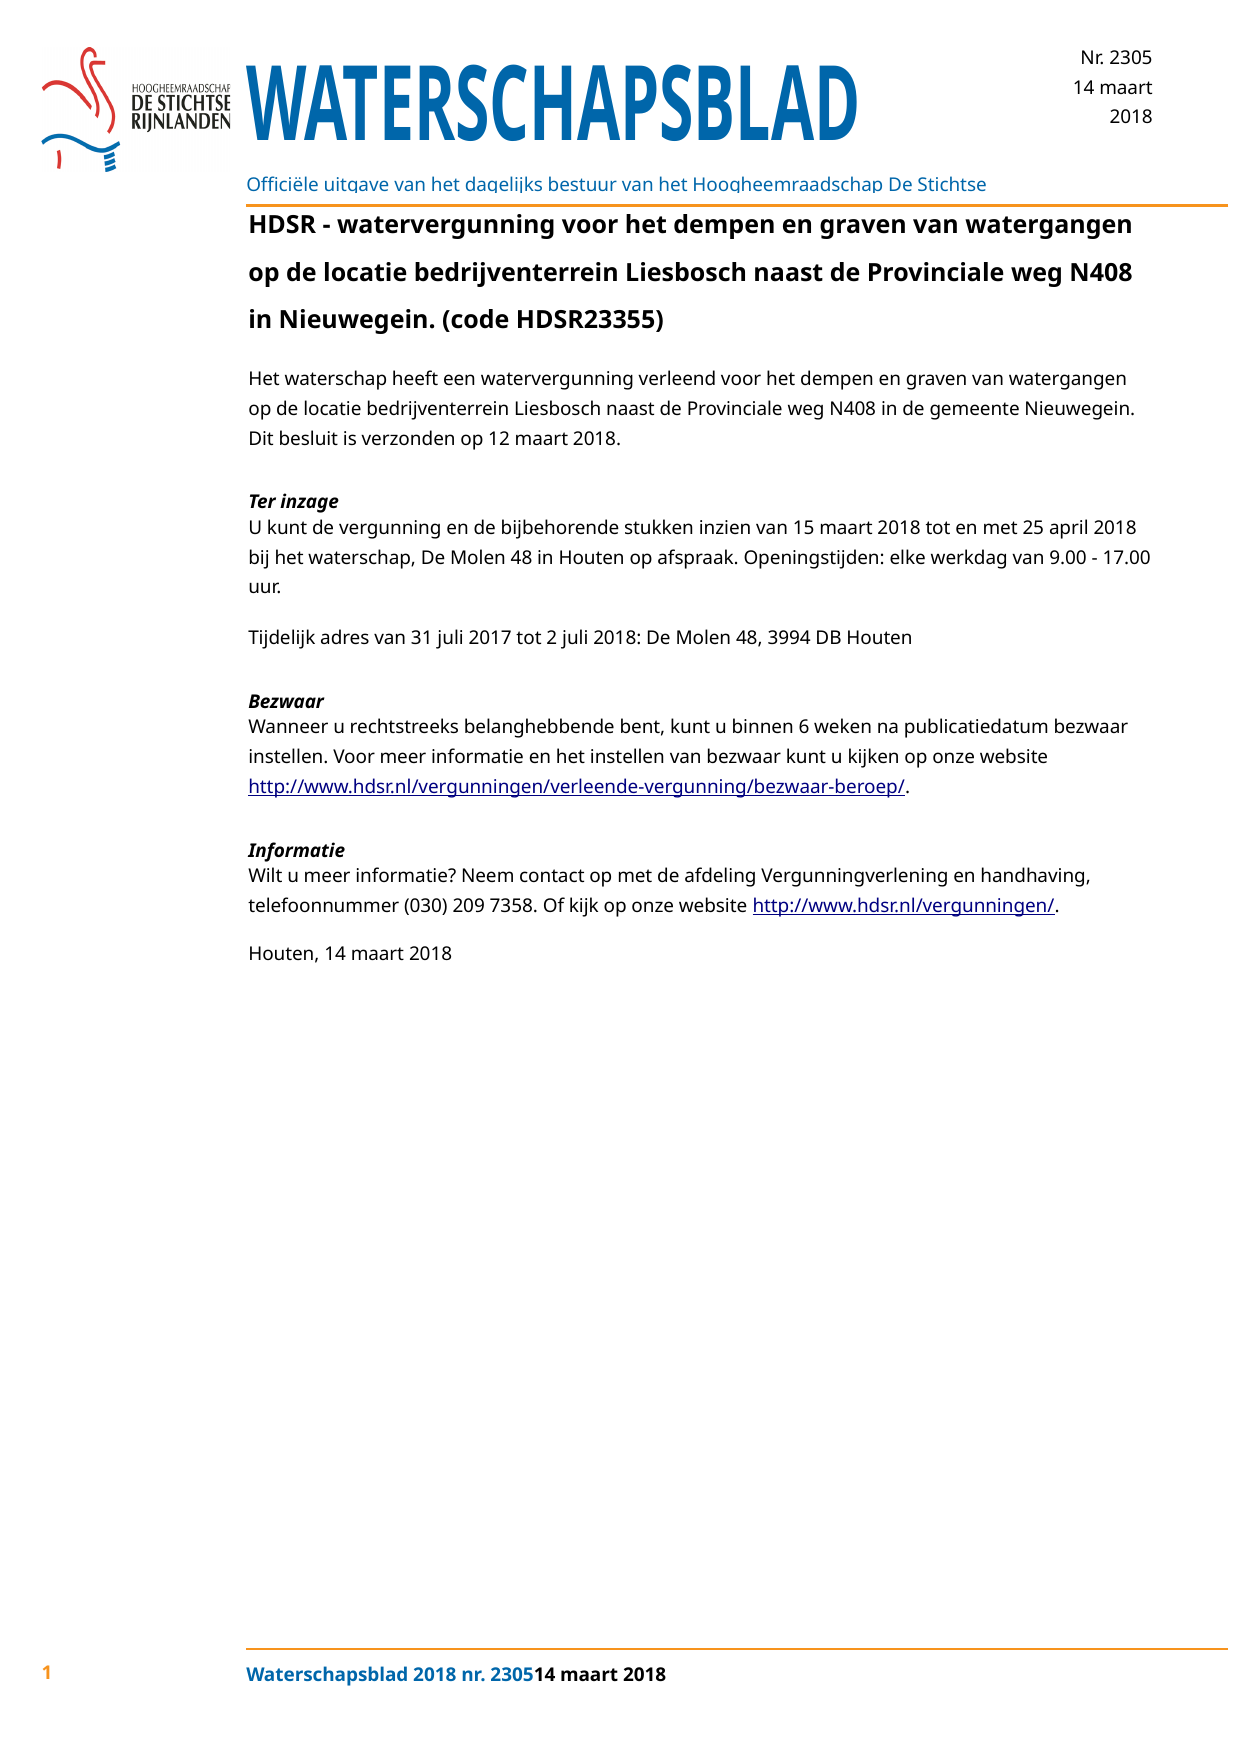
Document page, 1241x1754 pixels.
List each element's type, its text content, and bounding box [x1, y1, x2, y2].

text Informatie [248, 837, 1152, 862]
text Het waterschap heeft een watervergunning verleend voor het dempen en graven van watergangen op de locatie bedrijventerrein Liesbosch naast de Provinciale weg N408 in de gemeente Nieuwegein. Dit besluit is verzonden op 12 maart 2018. [248, 366, 1152, 450]
text U kunt de vergunning en de bijbehorende stukken inzien van 15 maart 2018 tot en met 25 april 2018 bij het waterschap, De Molen 48 in Houten op afspraak. Openingstijden: elke werkdag van 9.00 - 17.00 uur. [248, 514, 1152, 599]
text Wilt u meer informatie? Neem contact op met de afdeling Vergunningverlening en handhaving, telefoonnummer (030) 209 7358. Of kijk op onze website http://www.hdsr.nl/vergunningen/. [248, 862, 1152, 918]
text Houten, 14 maart 2018 [248, 940, 1152, 966]
text HDSR - watervergunning voor het dempen en graven van watergangen op de locatie bedrijventerrein Liesbosch naast de Provinciale weg N408 in Nieuwegein. (code HDSR23355) [248, 207, 1152, 336]
text Tijdelijk adres van 31 juli 2017 tot 2 juli 2018: De Molen 48, 3994 DB Houten [248, 624, 1152, 650]
text Bezwaar [248, 688, 1152, 714]
text Wanneer u rechtstreeks belanghebbende bent, kunt u binnen 6 weken na publicatiedatum bezwaar instellen. Voor meer informatie en het instellen van bezwaar kunt u kijken op onze website http://www.hdsr.nl/vergunningen/verleende-vergunning/bezwaar-beroep/. [248, 714, 1152, 798]
picture [41, 47, 231, 172]
text Ter inzage [248, 489, 1152, 514]
